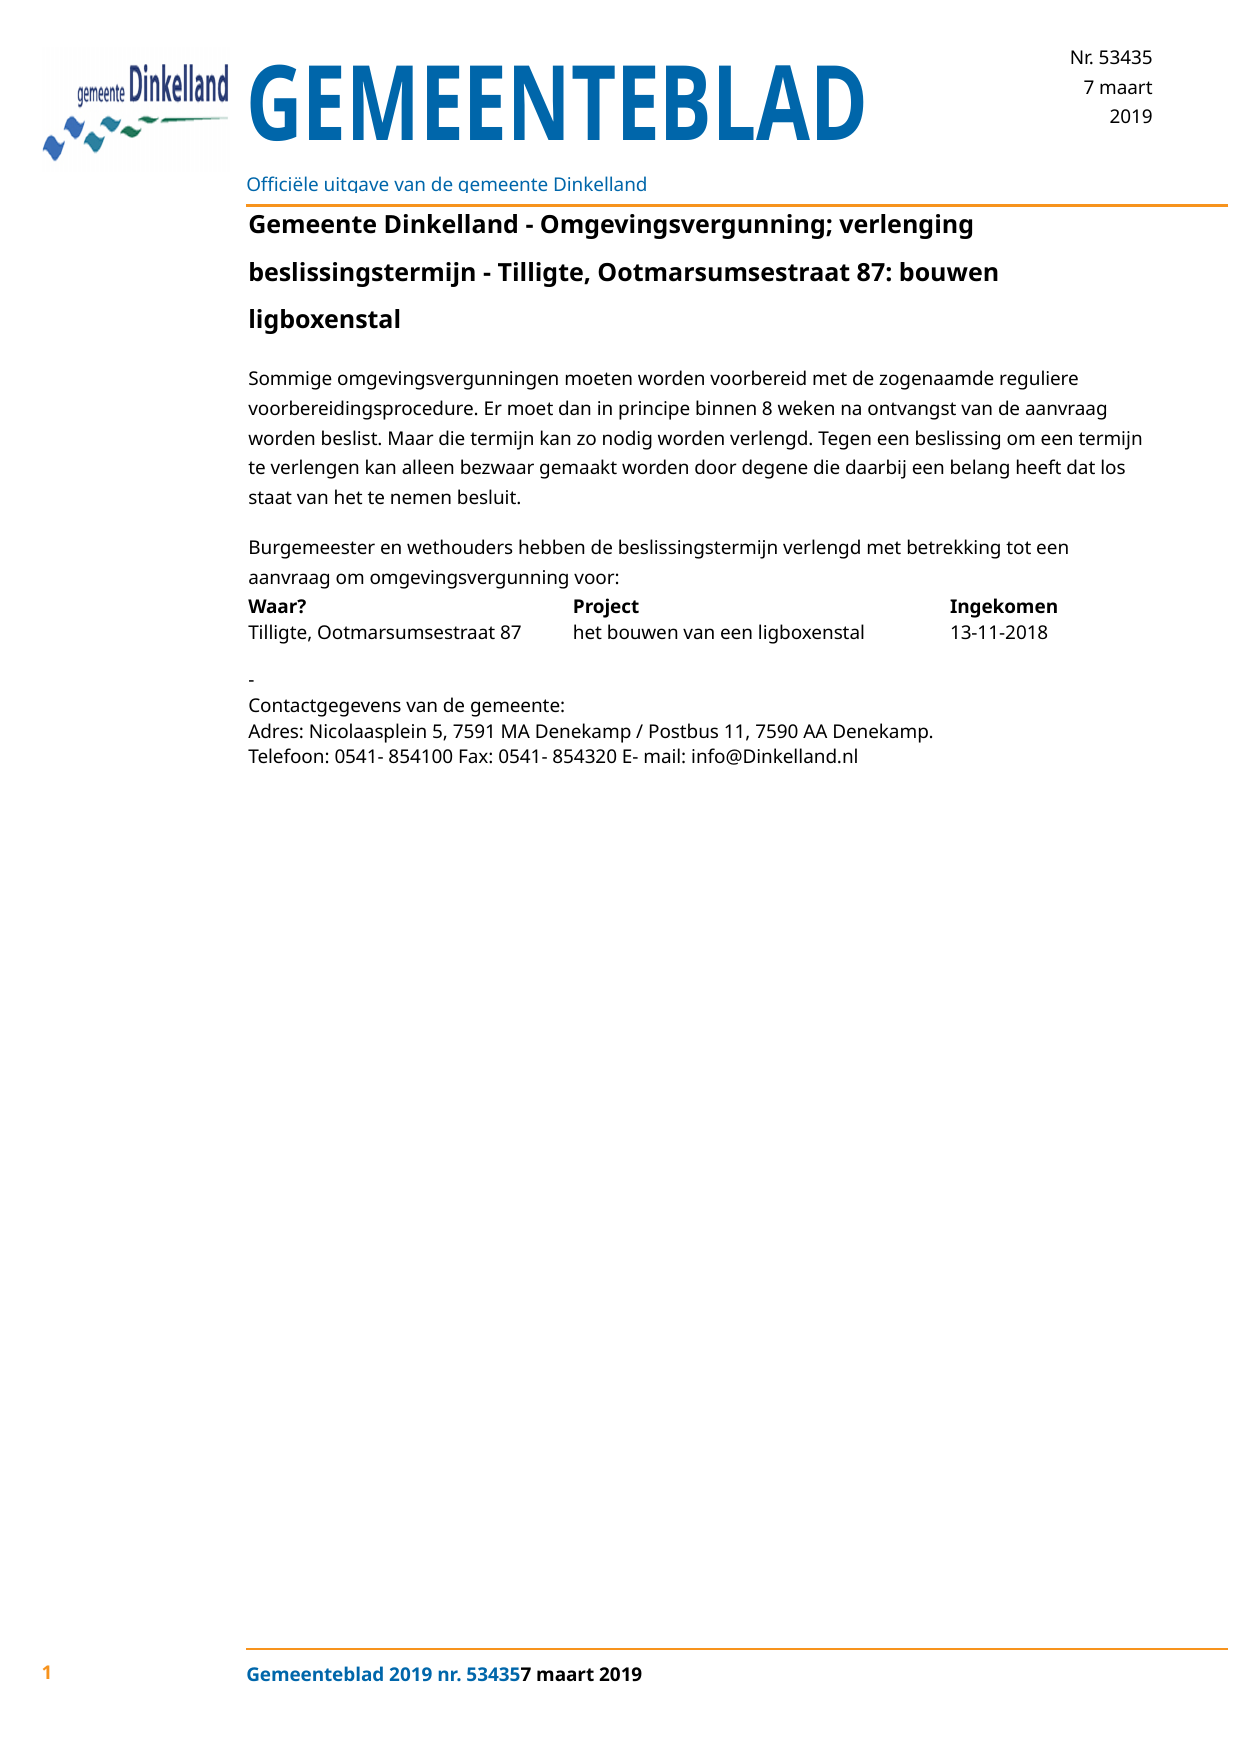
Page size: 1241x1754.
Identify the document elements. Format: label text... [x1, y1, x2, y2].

text Sommige omgevingsvergunningen moeten worden voorbereid met de zogenaamde reguliere voorbereidingsprocedure. Er moet dan in principe binnen 8 weken na ontvangst van de aanvraag worden beslist. Maar die termijn kan zo nodig worden verlengd. Tegen een beslissing om een termijn te verlengen kan alleen bezwaar gemaakt worden door degene die daarbij een belang heeft dat los staat van het te nemen besluit. [248, 366, 1152, 509]
text - [248, 666, 1152, 692]
text Burgemeester en wethouders hebben de beslissingstermijn verlengd met betrekking tot een aanvraag om omgevingsvergunning voor: [248, 534, 1152, 589]
text Adres: Nicolaasplein 5, 7591 MA Denekamp / Postbus 11, 7590 AA Denekamp. [248, 718, 1152, 744]
text Contactgegevens van de gemeente: [248, 692, 1152, 718]
text Telefoon: 0541- 854100 Fax: 0541- 854320 E- mail: info@Dinkelland.nl [248, 744, 1152, 769]
table_cell Tilligte, Ootmarsumsestraat 87 [248, 619, 573, 645]
table_header Ingekomen [950, 594, 1152, 619]
text Gemeente Dinkelland - Omgevingsvergunning; verlenging beslissingstermijn - Tilligte, Ootmarsumsestraat 87: bouwen ligboxenstal [248, 207, 1152, 336]
picture [41, 47, 231, 172]
table_header Waar? [248, 594, 573, 619]
table_cell 13-11-2018 [950, 619, 1152, 645]
table_cell het bouwen van een ligboxenstal [573, 619, 950, 645]
table_header Project [573, 594, 950, 619]
